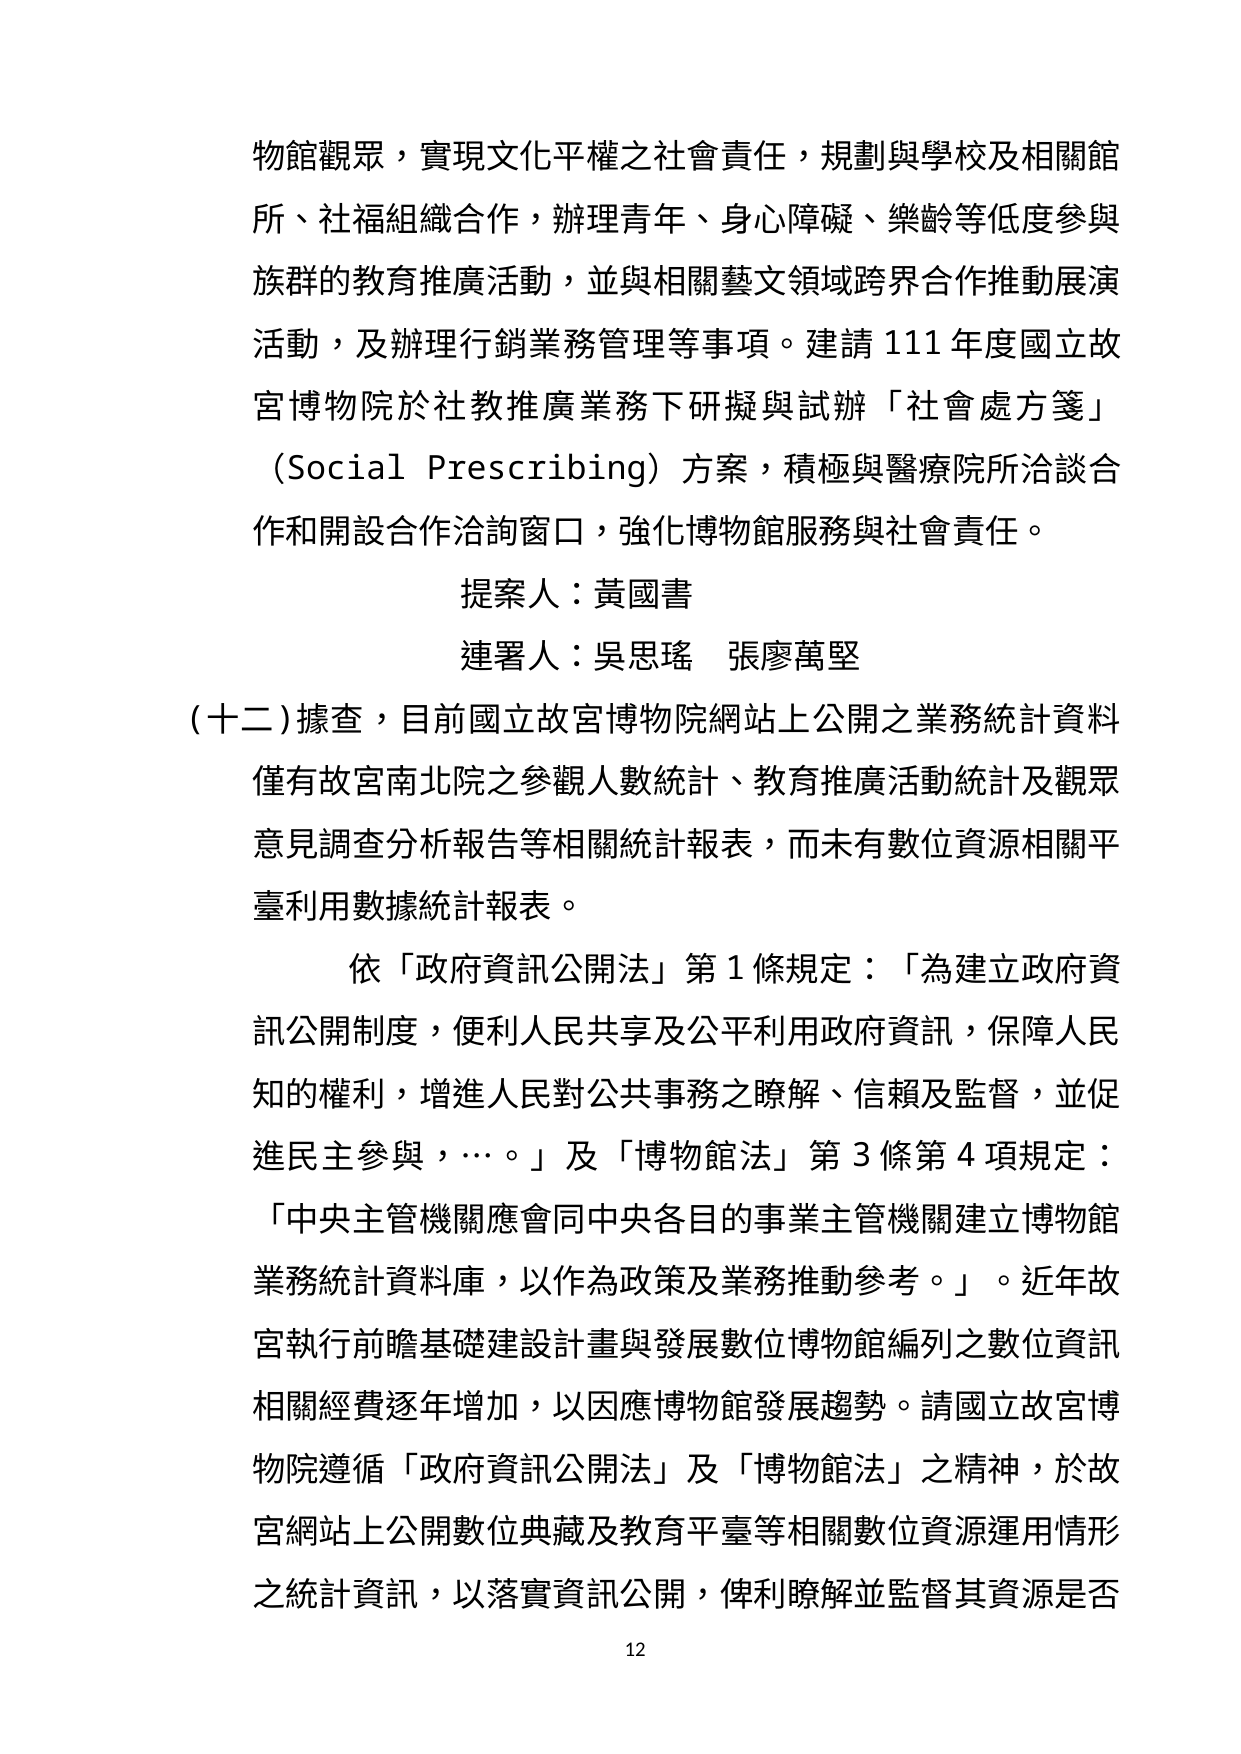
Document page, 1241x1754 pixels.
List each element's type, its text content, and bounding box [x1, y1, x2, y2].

text 依「政府資訊公開法」第1條規定：「為建立政府資訊公開制度，便利人民共享及公平利用政府資訊，保障人民知的權利，增進人民對公共事務之瞭解、信賴及監督，並促進民主參與，…。」及「博物館法」第3條第4項規定：「中央主管機關應會同中央各目的事業主管機關建立博物館業務統計資料庫，以作為政策及業務推動參考。」。近年故宮執行前瞻基礎建設計畫與發展數位博物館編列之數位資訊相關經費逐年增加，以因應博物館發展趨勢。請國立故宮博物院遵循「政府資訊公開法」及「博物館法」之精神，於故宮網站上公開數位典藏及教育平臺等相關數位資源運用情形之統計資訊，以落實資訊公開，俾利瞭解並監督其資源是否 [185, 925, 1122, 1612]
text (十二)據查，目前國立故宮博物院網站上公開之業務統計資料僅有故宮南北院之參觀人數統計、教育推廣活動統計及觀眾意見調查分析報告等相關統計報表，而未有數位資源相關平臺利用數據統計報表。 [185, 675, 1122, 925]
text 提案人：黃國書 [460, 550, 1122, 612]
text 連署人：吳思瑤 張廖萬堅 [460, 612, 1122, 675]
text 物館觀眾，實現文化平權之社會責任，規劃與學校及相關館所、社福組織合作，辦理青年、身心障礙、樂齡等低度參與族群的教育推廣活動，並與相關藝文領域跨界合作推動展演活動，及辦理行銷業務管理等事項。建請111年度國立故宮博物院於社教推廣業務下研擬與試辦「社會處方箋」（Social Prescribing）方案，積極與醫療院所洽談合作和開設合作洽詢窗口，強化博物館服務與社會責任。 [185, 112, 1122, 550]
